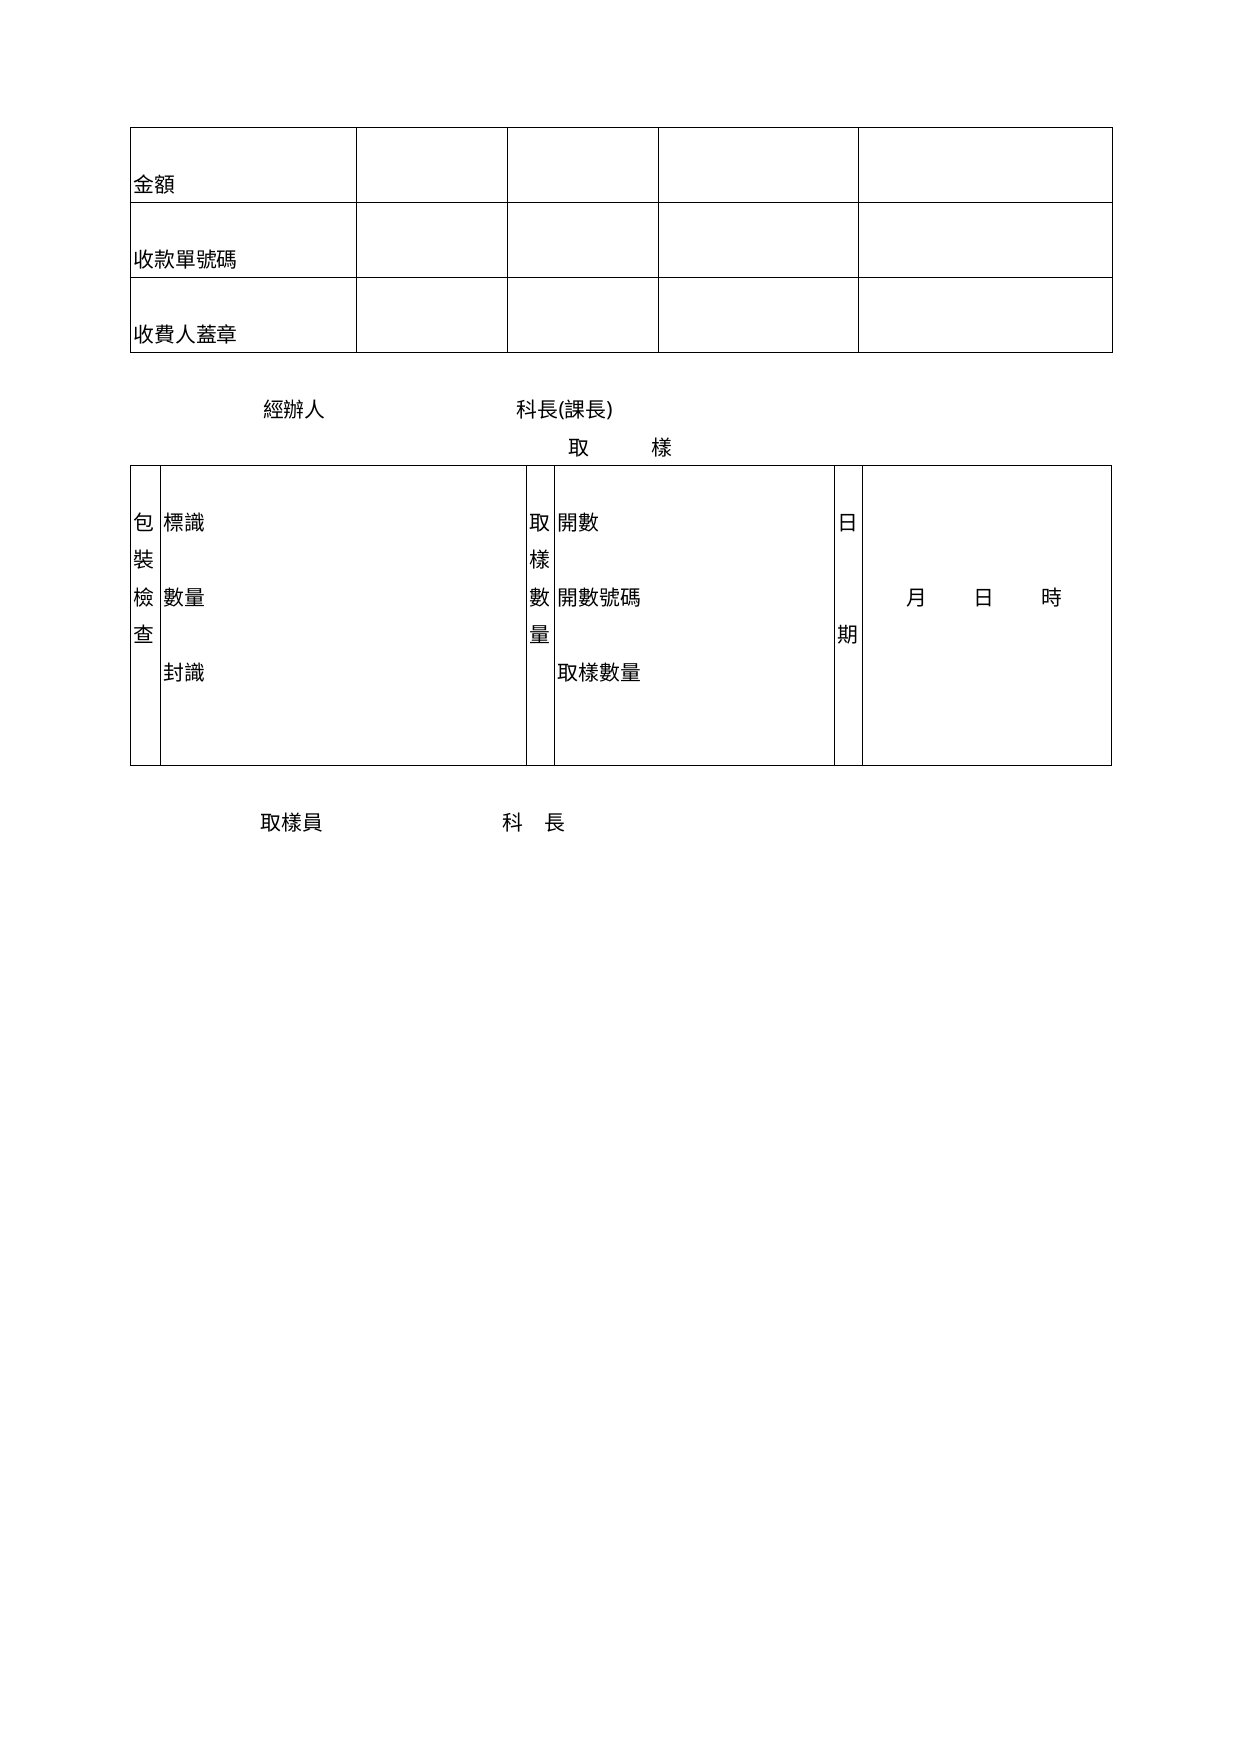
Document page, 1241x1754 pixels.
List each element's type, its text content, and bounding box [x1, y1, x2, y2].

table_cell [357, 203, 507, 277]
table_cell [508, 278, 658, 352]
table_cell 收款單號碼 [131, 203, 356, 277]
table_cell [859, 203, 1112, 277]
table_header 日 期 [835, 466, 862, 765]
table_cell [659, 128, 858, 202]
table_cell [357, 128, 507, 202]
table_cell [859, 278, 1112, 352]
table_cell [659, 278, 858, 352]
table_header 月 日 時 [863, 466, 1111, 765]
table_cell 收費人蓋章 [131, 278, 356, 352]
table_cell [859, 128, 1112, 202]
text 取 樣 [187, 427, 1053, 465]
text 經辦人 科長(課長) [263, 390, 1053, 427]
table_cell [357, 278, 507, 352]
table_cell 金額 [131, 128, 356, 202]
table_cell [659, 203, 858, 277]
table_cell [508, 128, 658, 202]
table_header 標識 數量 封識 [161, 466, 526, 765]
table_header 包裝檢查 [131, 466, 160, 765]
table_header 開數 開數號碼 取樣數量 [555, 466, 834, 765]
text 取樣員 科 長 [260, 802, 1053, 840]
table_header 取樣數量 [527, 466, 554, 765]
table_cell [508, 203, 658, 277]
